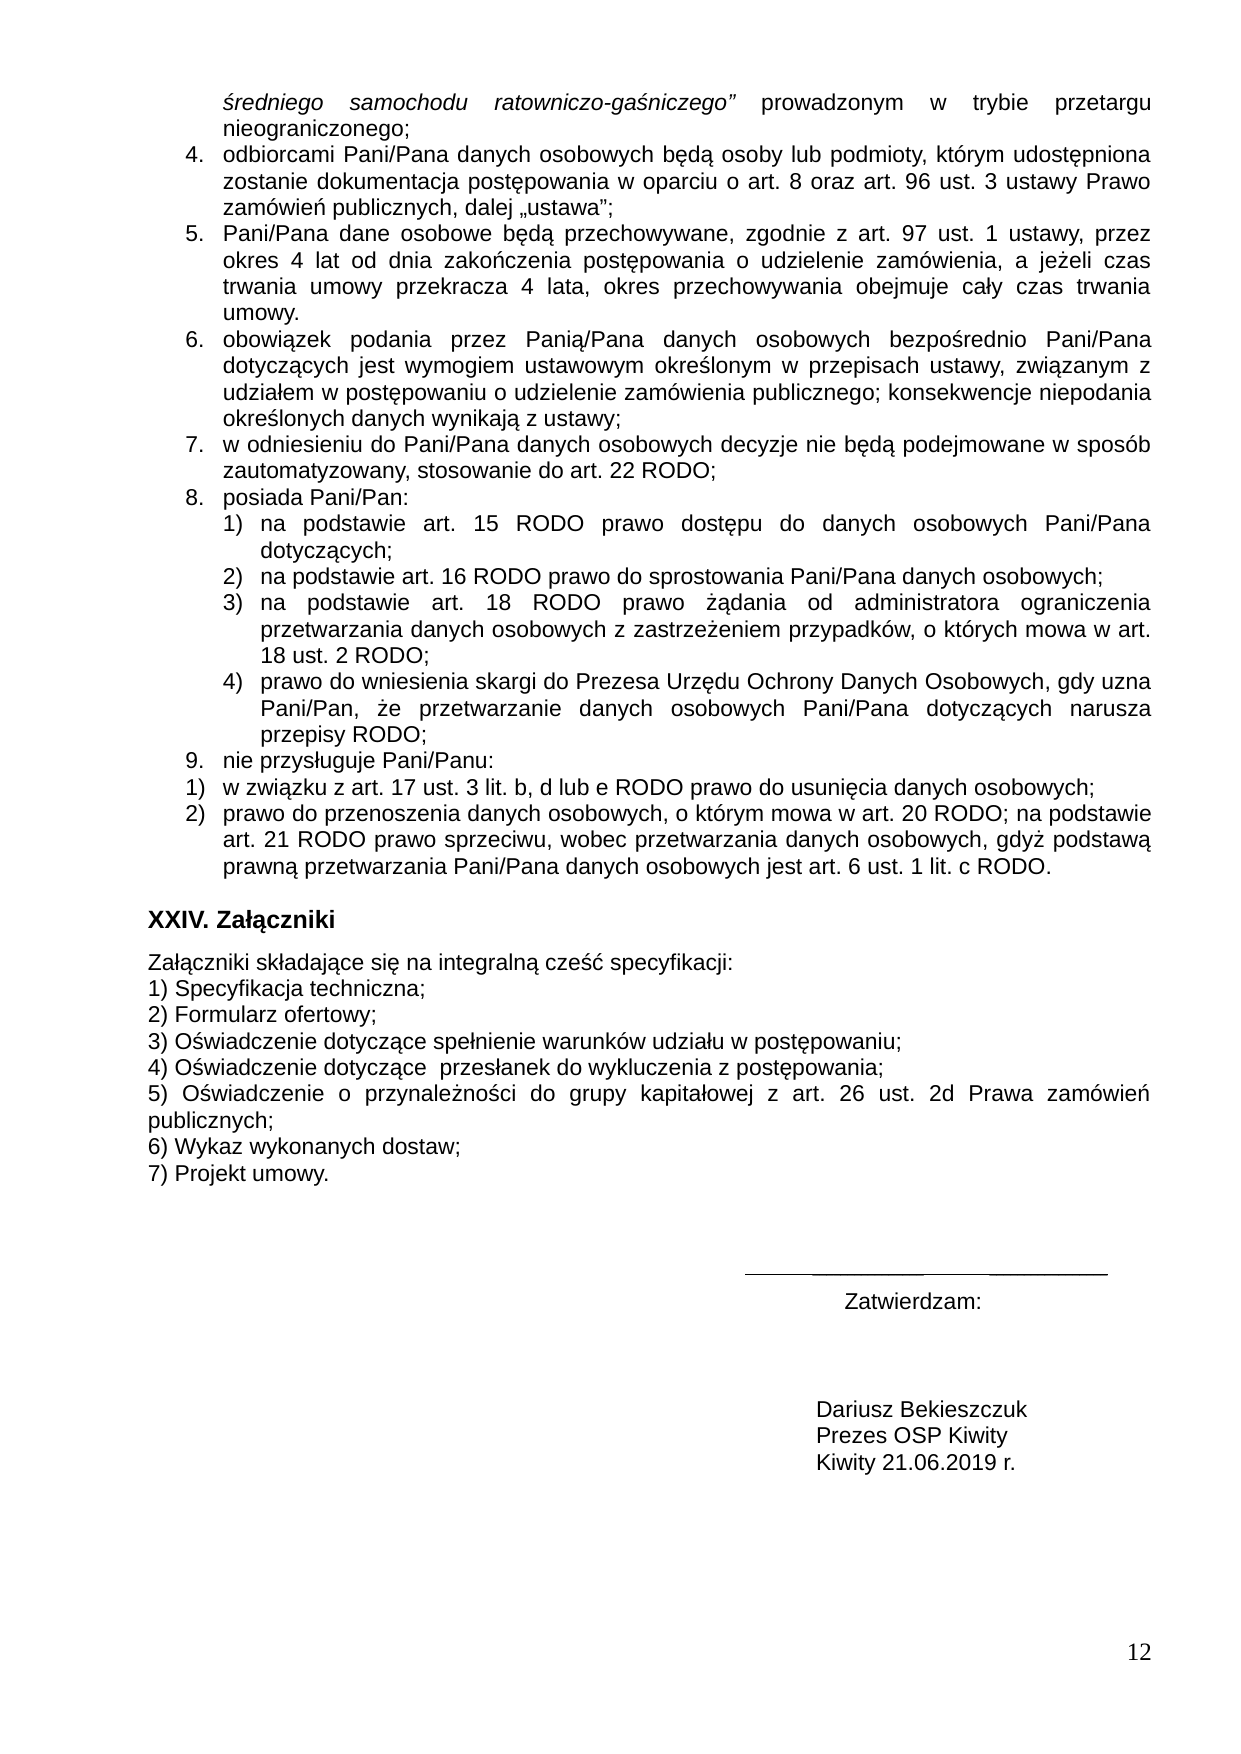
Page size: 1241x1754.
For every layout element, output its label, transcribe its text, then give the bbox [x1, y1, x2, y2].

list obowiązek podania przez Panią/Pana danych osobowych bezpośrednio Pani/Pana dotyczących jest wymogiem ustawowym określonym w przepisach ustawy, związanym z udziałem w postępowaniu o udzielenie zamówienia publicznego; konsekwencje niepodania określonych danych wynikają z ustawy; [185, 326, 1152, 431]
text Zatwierdzam: [148, 1288, 1152, 1315]
list na podstawie art. 18 RODO prawo żądania od administratora ograniczenia przetwarzania danych osobowych z zastrzeżeniem przypadków, o których mowa w art. 18 ust. 2 RODO; [223, 589, 1152, 668]
text 1) Specyfikacja techniczna; [148, 975, 1152, 1001]
list na podstawie art. 15 RODO prawo dostępu do danych osobowych Pani/Pana dotyczących; [223, 510, 1152, 563]
text XXIV. Załączniki [148, 906, 1152, 934]
list nie przysługuje Pani/Panu: [185, 747, 1152, 774]
list posiada Pani/Pan: [185, 484, 1152, 510]
list odbiorcami Pani/Pana danych osobowych będą osoby lub podmioty, którym udostępniona zostanie dokumentacja postępowania w oparciu o art. 8 oraz art. 96 ust. 3 ustawy Prawo zamówień publicznych, dalej „ustawa”; [185, 141, 1152, 220]
list prawo do przenoszenia danych osobowych, o którym mowa w art. 20 RODO; na podstawie art. 21 RODO prawo sprzeciwu, wobec przetwarzania danych osobowych, gdyż podstawą prawną przetwarzania Pani/Pana danych osobowych jest art. 6 ust. 1 lit. c RODO. [185, 800, 1152, 879]
text 6) Wykaz wykonanych dostaw; [148, 1133, 1152, 1159]
list średniego samochodu ratowniczo-gaśniczego” prowadzonym w trybie przetargu nieograniczonego; [185, 88, 1152, 141]
list w odniesieniu do Pani/Pana danych osobowych decyzje nie będą podejmowane w sposób zautomatyzowany, stosowanie do art. 22 RODO; [185, 431, 1152, 484]
text Dariusz Bekieszczuk [148, 1396, 1152, 1422]
list Pani/Pana dane osobowe będą przechowywane, zgodnie z art. 97 ust. 1 ustawy, przez okres 4 lat od dnia zakończenia postępowania o udzielenie zamówienia, a jeżeli czas trwania umowy przekracza 4 lata, okres przechowywania obejmuje cały czas trwania umowy. [185, 220, 1152, 326]
text Kiwity 21.06.2019 r. [148, 1449, 1152, 1475]
list prawo do wniesienia skargi do Prezesa Urzędu Ochrony Danych Osobowych, gdy uzna Pani/Pan, że przetwarzanie danych osobowych Pani/Pana dotyczących narusza przepisy RODO; [223, 668, 1152, 747]
text Załączniki składające się na integralną cześć specyfikacji: [148, 949, 1152, 975]
text 4) Oświadczenie dotyczące przesłanek do wykluczenia z postępowania; [148, 1054, 1152, 1080]
list na podstawie art. 16 RODO prawo do sprostowania Pani/Pana danych osobowych; [223, 563, 1152, 589]
text 3) Oświadczenie dotyczące spełnienie warunków udziału w postępowaniu; [148, 1028, 1152, 1054]
text 7) Projekt umowy. [148, 1159, 1152, 1186]
text 2) Formularz ofertowy; [148, 1001, 1152, 1028]
text Prezes OSP Kiwity [148, 1422, 1152, 1449]
list w związku z art. 17 ust. 3 lit. b, d lub e RODO prawo do usunięcia danych osobowych; [185, 774, 1152, 800]
text ________________ _________________ [148, 1235, 1152, 1276]
text 5) Oświadczenie o przynależności do grupy kapitałowej z art. 26 ust. 2d Prawa zamówień publicznych; [148, 1080, 1152, 1133]
